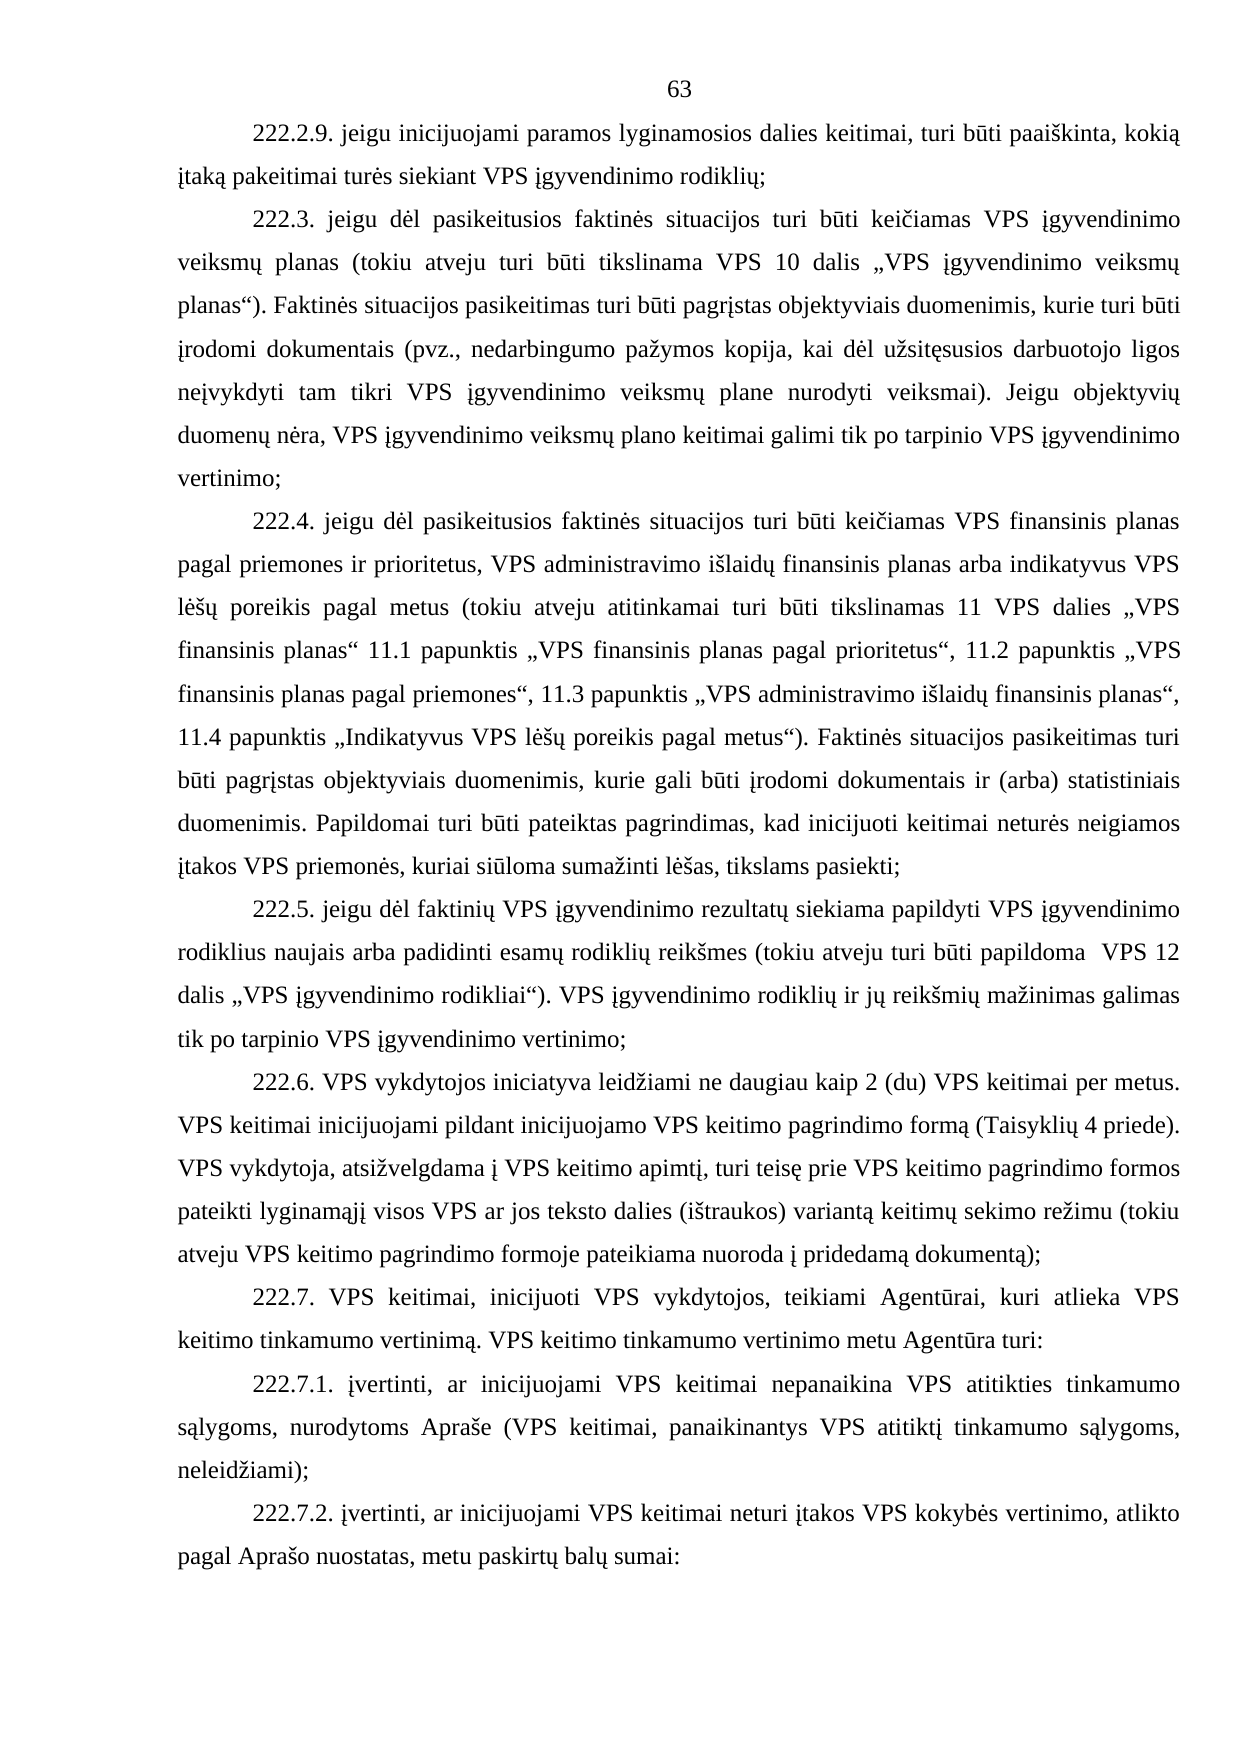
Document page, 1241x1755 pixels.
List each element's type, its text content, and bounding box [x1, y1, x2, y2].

text 222.7. VPS keitimai, inicijuoti VPS vykdytojos, teikiami Agentūrai, kuri atlieka VPS keitimo tinkamumo vertinimą. VPS keitimo tinkamumo vertinimo metu Agentūra turi: [177, 1282, 1181, 1354]
text 222.7.1. įvertinti, ar inicijuojami VPS keitimai nepanaikina VPS atitikties tinkamumo sąlygoms, nurodytoms Apraše (VPS keitimai, panaikinantys VPS atitiktį tinkamumo sąlygoms, neleidžiami); [177, 1369, 1181, 1484]
text 222.4. jeigu dėl pasikeitusios faktinės situacijos turi būti keičiamas VPS finansinis planas pagal priemones ir prioritetus, VPS administravimo išlaidų finansinis planas arba indikatyvus VPS lėšų poreikis pagal metus (tokiu atveju atitinkamai turi būti tikslinamas 11 VPS dalies „VPS finansinis planas“ 11.1 papunktis „VPS finansinis planas pagal prioritetus“, 11.2 papunktis „VPS finansinis planas pagal priemones“, 11.3 papunktis „VPS administravimo išlaidų finansinis planas“, 11.4 papunktis „Indikatyvus VPS lėšų poreikis pagal metus“). Faktinės situacijos pasikeitimas turi būti pagrįstas objektyviais duomenimis, kurie gali būti įrodomi dokumentais ir (arba) statistiniais duomenimis. Papildomai turi būti pateiktas pagrindimas, kad inicijuoti keitimai neturės neigiamos įtakos VPS priemonės, kuriai siūloma sumažinti lėšas, tikslams pasiekti; [177, 506, 1181, 880]
text 222.6. VPS vykdytojos iniciatyva leidžiami ne daugiau kaip 2 (du) VPS keitimai per metus. VPS keitimai inicijuojami pildant inicijuojamo VPS keitimo pagrindimo formą (Taisyklių 4 priede). VPS vykdytoja, atsižvelgdama į VPS keitimo apimtį, turi teisę prie VPS keitimo pagrindimo formos pateikti lyginamąjį visos VPS ar jos teksto dalies (ištraukos) variantą keitimų sekimo režimu (tokiu atveju VPS keitimo pagrindimo formoje pateikiama nuoroda į pridedamą dokumentą); [177, 1067, 1181, 1268]
text 222.5. jeigu dėl faktinių VPS įgyvendinimo rezultatų siekiama papildyti VPS įgyvendinimo rodiklius naujais arba padidinti esamų rodiklių reikšmes (tokiu atveju turi būti papildoma VPS 12 dalis „VPS įgyvendinimo rodikliai“). VPS įgyvendinimo rodiklių ir jų reikšmių mažinimas galimas tik po tarpinio VPS įgyvendinimo vertinimo; [177, 894, 1181, 1052]
text 222.3. jeigu dėl pasikeitusios faktinės situacijos turi būti keičiamas VPS įgyvendinimo veiksmų planas (tokiu atveju turi būti tikslinama VPS 10 dalis „VPS įgyvendinimo veiksmų planas“). Faktinės situacijos pasikeitimas turi būti pagrįstas objektyviais duomenimis, kurie turi būti įrodomi dokumentais (pvz., nedarbingumo pažymos kopija, kai dėl užsitęsusios darbuotojo ligos neįvykdyti tam tikri VPS įgyvendinimo veiksmų plane nurodyti veiksmai). Jeigu objektyvių duomenų nėra, VPS įgyvendinimo veiksmų plano keitimai galimi tik po tarpinio VPS įgyvendinimo vertinimo; [177, 204, 1181, 492]
text 222.7.2. įvertinti, ar inicijuojami VPS keitimai neturi įtakos VPS kokybės vertinimo, atlikto pagal Aprašo nuostatas, metu paskirtų balų sumai: [177, 1498, 1181, 1570]
text 222.2.9. jeigu inicijuojami paramos lyginamosios dalies keitimai, turi būti paaiškinta, kokią įtaką pakeitimai turės siekiant VPS įgyvendinimo rodiklių; [177, 118, 1181, 190]
